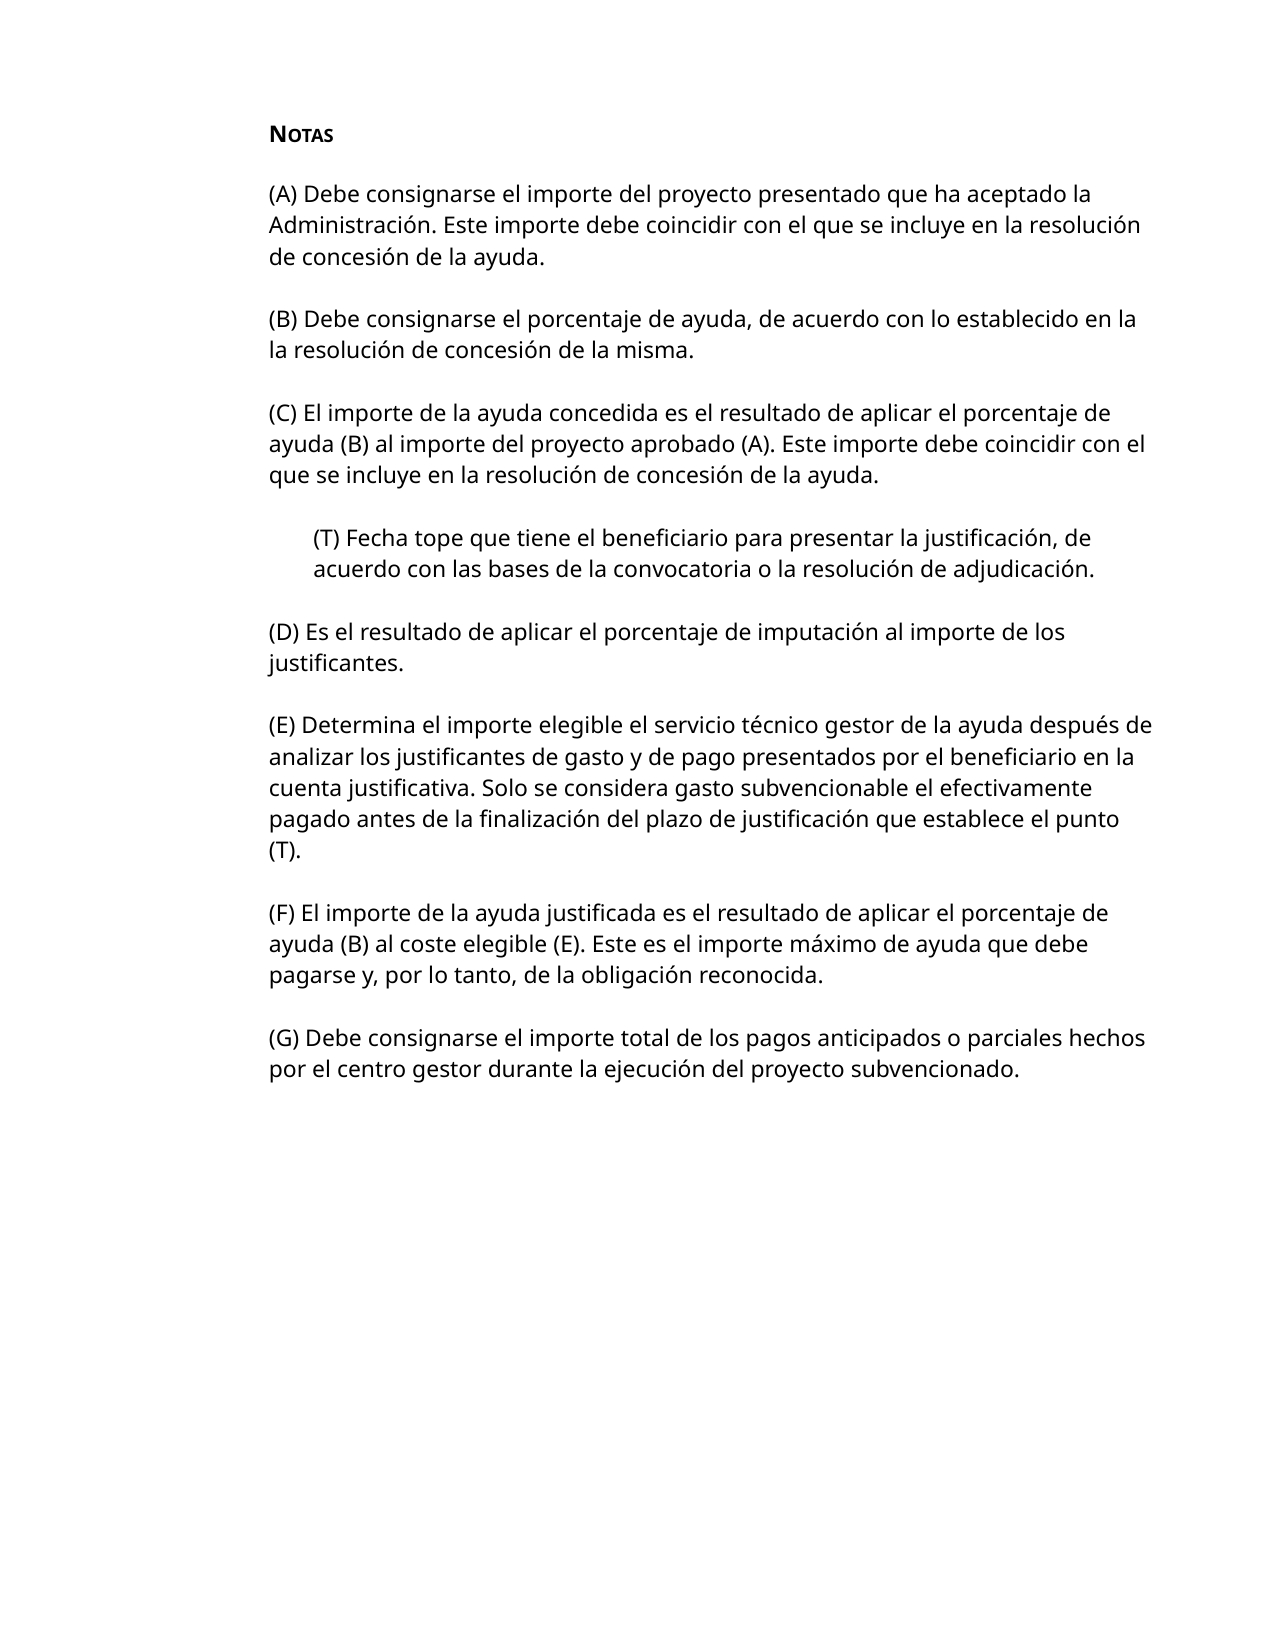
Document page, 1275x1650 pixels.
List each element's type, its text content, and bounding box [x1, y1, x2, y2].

text (C) El importe de la ayuda concedida es el resultado de aplicar el porcentaje de ayuda (B) al importe del proyecto aprobado (A). Este importe debe coincidir con el que se incluye en la resolución de concesión de la ayuda. [269, 397, 1158, 491]
text (G) Debe consignarse el importe total de los pagos anticipados o parciales hechos por el centro gestor durante la ejecución del proyecto subvencionado. [269, 1022, 1158, 1084]
text Notas [269, 118, 1158, 149]
text (E) Determina el importe elegible el servicio técnico gestor de la ayuda después de analizar los justificantes de gasto y de pago presentados por el beneficiario en la cuenta justificativa. Solo se considera gasto subvencionable el efectivamente pagado antes de la finalización del plazo de justificación que establece el punto (T). [269, 709, 1158, 866]
text (T) Fecha tope que tiene el beneficiario para presentar la justificación, de acuerdo con las bases de la convocatoria o la resolución de adjudicación. [313, 522, 1158, 584]
text (A) Debe consignarse el importe del proyecto presentado que ha aceptado la Administración. Este importe debe coincidir con el que se incluye en la resolución de concesión de la ayuda. [269, 178, 1158, 272]
text (D) Es el resultado de aplicar el porcentaje de imputación al importe de los justificantes. [269, 616, 1158, 678]
text (B) Debe consignarse el porcentaje de ayuda, de acuerdo con lo establecido en la la resolución de concesión de la misma. [269, 303, 1158, 366]
text (F) El importe de la ayuda justificada es el resultado de aplicar el porcentaje de ayuda (B) al coste elegible (E). Este es el importe máximo de ayuda que debe pagarse y, por lo tanto, de la obligación reconocida. [269, 897, 1158, 991]
